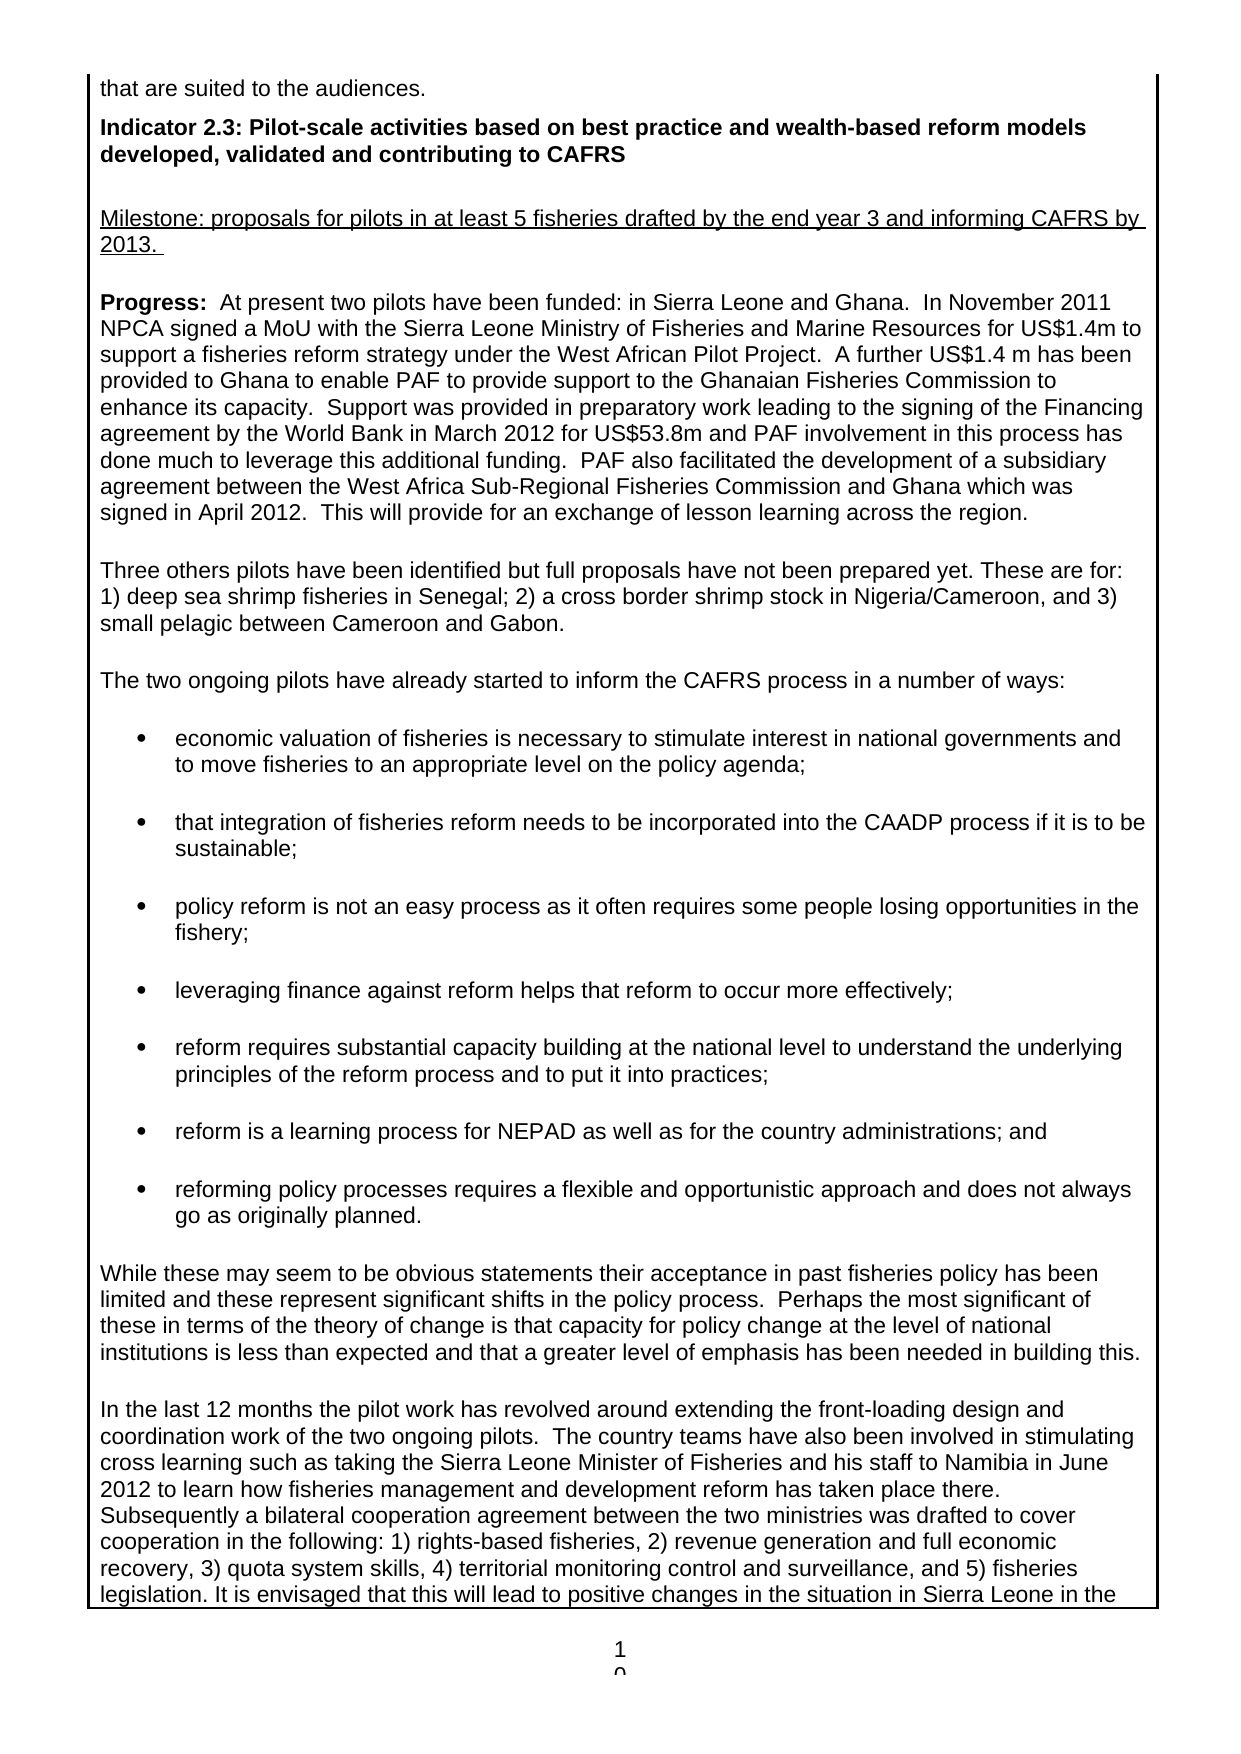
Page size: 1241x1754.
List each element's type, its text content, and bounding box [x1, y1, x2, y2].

table_cell that are suited to the audiences. Indicator 2.3: Pilot-scale activities based on best practice and wealth-based reform models developed, validated and contributing to CAFRS Milestone: proposals for pilots in at least 5 fisheries drafted by the end year 3 and informing CAFRS by 2013. [90, 74, 1156, 263]
table_cell Progress: At present two pilots have been funded: in Sierra Leone and Ghana. In November 2011 NPCA signed a MoU with the Sierra Leone Ministry of Fisheries and Marine Resources for US$1.4m to support a fisheries reform strategy under the West African Pilot Project. A further US$1.4 m has been provided to Ghana to enable PAF to provide support to the Ghanaian Fisheries Commission to enhance its capacity. Support was provided in preparatory work leading to the signing of the Financing agreement by the World Bank in March 2012 for US$53.8m and PAF involvement in this process has done much to leverage this additional funding. PAF also facilitated the development of a subsidiary agreement between the West Africa Sub-Regional Fisheries Commission and Ghana which was signed in April 2012. This will provide for an exchange of lesson learning across the region. Three others pilots have been identified but full proposals have not been prepared yet. These are for: 1) deep sea shrimp fisheries in Senegal; 2) a cross border shrimp stock in Nigeria/Cameroon, and 3) small pelagic between Cameroon and Gabon. The two ongoing pilots have already started to inform the CAFRS process in a number of ways: economic valuation of fisheries is necessary to stimulate interest in national governments and to move fisheries to an appropriate level on the policy agenda; that integration of fisheries reform needs to be incorporated into the CAADP process if it is to be sustainable; policy reform is not an easy process as it often requires some people losing opportunities in the fishery; leveraging finance against reform helps that reform to occur more effectively; reform requires substantial capacity building at the national level to understand the underlying principles of the reform process and to put it into practices; reform is a learning process for NEPAD as well as for the country administrations; and reforming policy processes requires a flexible and opportunistic approach and does not always go as originally planned. While these may seem to be obvious statements their acceptance in past fisheries policy has been limited and these represent significant shifts in the policy process. Perhaps the most significant of these in terms of the theory of change is that capacity for policy change at the level of national institutions is less than expected and that a greater level of emphasis has been needed in building this. In the last 12 months the pilot work has revolved around extending the front-loading design and coordination work of the two ongoing pilots. The country teams have also been involved in stimulating cross learning such as taking the Sierra Leone Minister of Fisheries and his staff to Namibia in June 2012 to learn how fisheries management and development reform has taken place there. Subsequently a bilateral cooperation agreement between the two ministries was drafted to cover cooperation in the following: 1) rights-based fisheries, 2) revenue generation and full economic recovery, 3) quota system skills, 4) territorial monitoring control and surveillance, and 5) fisheries legislation. It is envisaged that this will lead to positive changes in the situation in Sierra Leone in the [90, 264, 1156, 1607]
